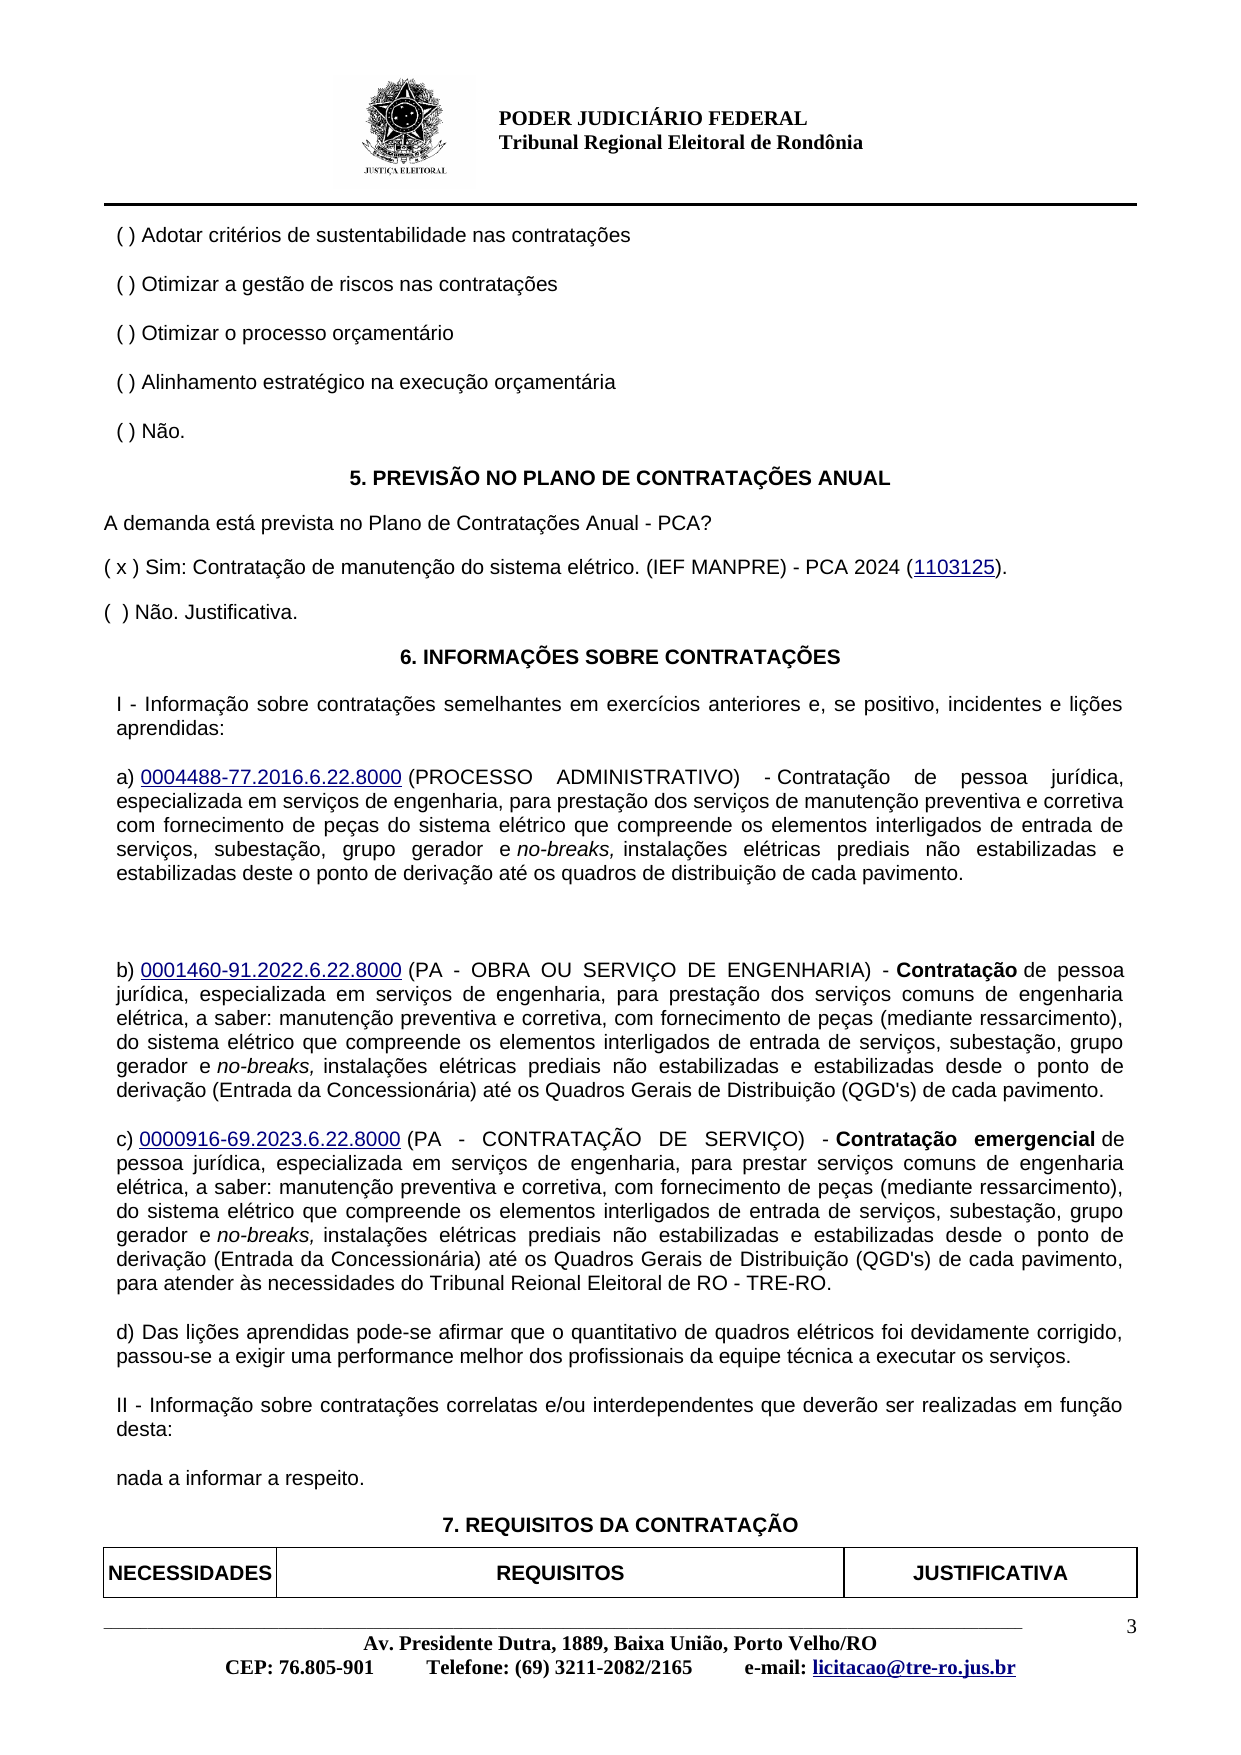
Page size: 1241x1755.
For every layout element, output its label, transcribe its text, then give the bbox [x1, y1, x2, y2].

text A demanda está prevista no Plano de Contratações Anual - PCA? [103, 510, 1137, 534]
text ( ) Otimizar a gestão de riscos nas contratações [116, 272, 1124, 296]
table_header JUSTIFICATIVA [845, 1548, 1136, 1597]
text ( ) Não. Justificativa. [103, 600, 1137, 624]
text ( ) Adotar critérios de sustentabilidade nas contratações [116, 223, 1124, 247]
text I - Informação sobre contratações semelhantes em exercícios anteriores e, se positivo, incidentes e lições aprendidas: [116, 692, 1124, 739]
text ( x ) Sim: Contratação de manutenção do sistema elétrico. (IEF MANPRE) - PCA 2024 (1103125). [103, 555, 1137, 579]
text ( ) Alinhamento estratégico na execução orçamentária [116, 370, 1124, 394]
text b) 0001460-91.2022.6.22.8000 (PA - OBRA OU SERVIÇO DE ENGENHARIA) - Contratação de pessoa jurídica, especializada em serviços de engenharia, para prestação dos serviços comuns de engenharia elétrica, a saber: manutenção preventiva e corretiva, com fornecimento de peças (mediante ressarcimento), do sistema elétrico que compreende os elementos interligados de entrada de serviços, subestação, grupo gerador e no-breaks, instalações elétricas prediais não estabilizadas e estabilizadas desde o ponto de derivação (Entrada da Concessionária) até os Quadros Gerais de Distribuição (QGD's) de cada pavimento. [116, 958, 1124, 1102]
text nada a informar a respeito. [116, 1466, 1124, 1489]
text c) 0000916-69.2023.6.22.8000 (PA - CONTRATAÇÃO DE SERVIÇO) - Contratação emergencial de pessoa jurídica, especializada em serviços de engenharia, para prestar serviços comuns de engenharia elétrica, a saber: manutenção preventiva e corretiva, com fornecimento de peças (mediante ressarcimento), do sistema elétrico que compreende os elementos interligados de entrada de serviços, subestação, grupo gerador e no-breaks, instalações elétricas prediais não estabilizadas e estabilizadas desde o ponto de derivação (Entrada da Concessionária) até os Quadros Gerais de Distribuição (QGD's) de cada pavimento, para atender às necessidades do Tribunal Reional Eleitoral de RO - TRE-RO. [116, 1127, 1124, 1295]
text II - Informação sobre contratações correlatas e/ou interdependentes que deverão ser realizadas em função desta: [116, 1393, 1124, 1441]
table_header NECESSIDADES [104, 1548, 276, 1597]
text ( ) Não. [116, 419, 1124, 443]
text d) Das lições aprendidas pode-se afirmar que o quantitativo de quadros elétricos foi devidamente corrigido, passou-se a exigir uma performance melhor dos profissionais da equipe técnica a executar os serviços. [116, 1320, 1124, 1368]
table_header REQUISITOS [277, 1548, 843, 1597]
text a) 0004488-77.2016.6.22.8000 (PROCESSO ADMINISTRATIVO) - Contratação de pessoa jurídica, especializada em serviços de engenharia, para prestação dos serviços de manutenção preventiva e corretiva com fornecimento de peças do sistema elétrico que compreende os elementos interligados de entrada de serviços, subestação, grupo gerador e no-breaks, instalações elétricas prediais não estabilizadas e estabilizadas deste o ponto de derivação até os quadros de distribuição de cada pavimento. [116, 764, 1124, 884]
text ( ) Otimizar o processo orçamentário [116, 321, 1124, 345]
text 6. INFORMAÇÕES SOBRE CONTRATAÇÕES [103, 645, 1137, 669]
text 5. PREVISÃO NO PLANO DE CONTRATAÇÕES ANUAL [103, 466, 1137, 489]
text 7. REQUISITOS DA CONTRATAÇÃO [103, 1512, 1137, 1536]
